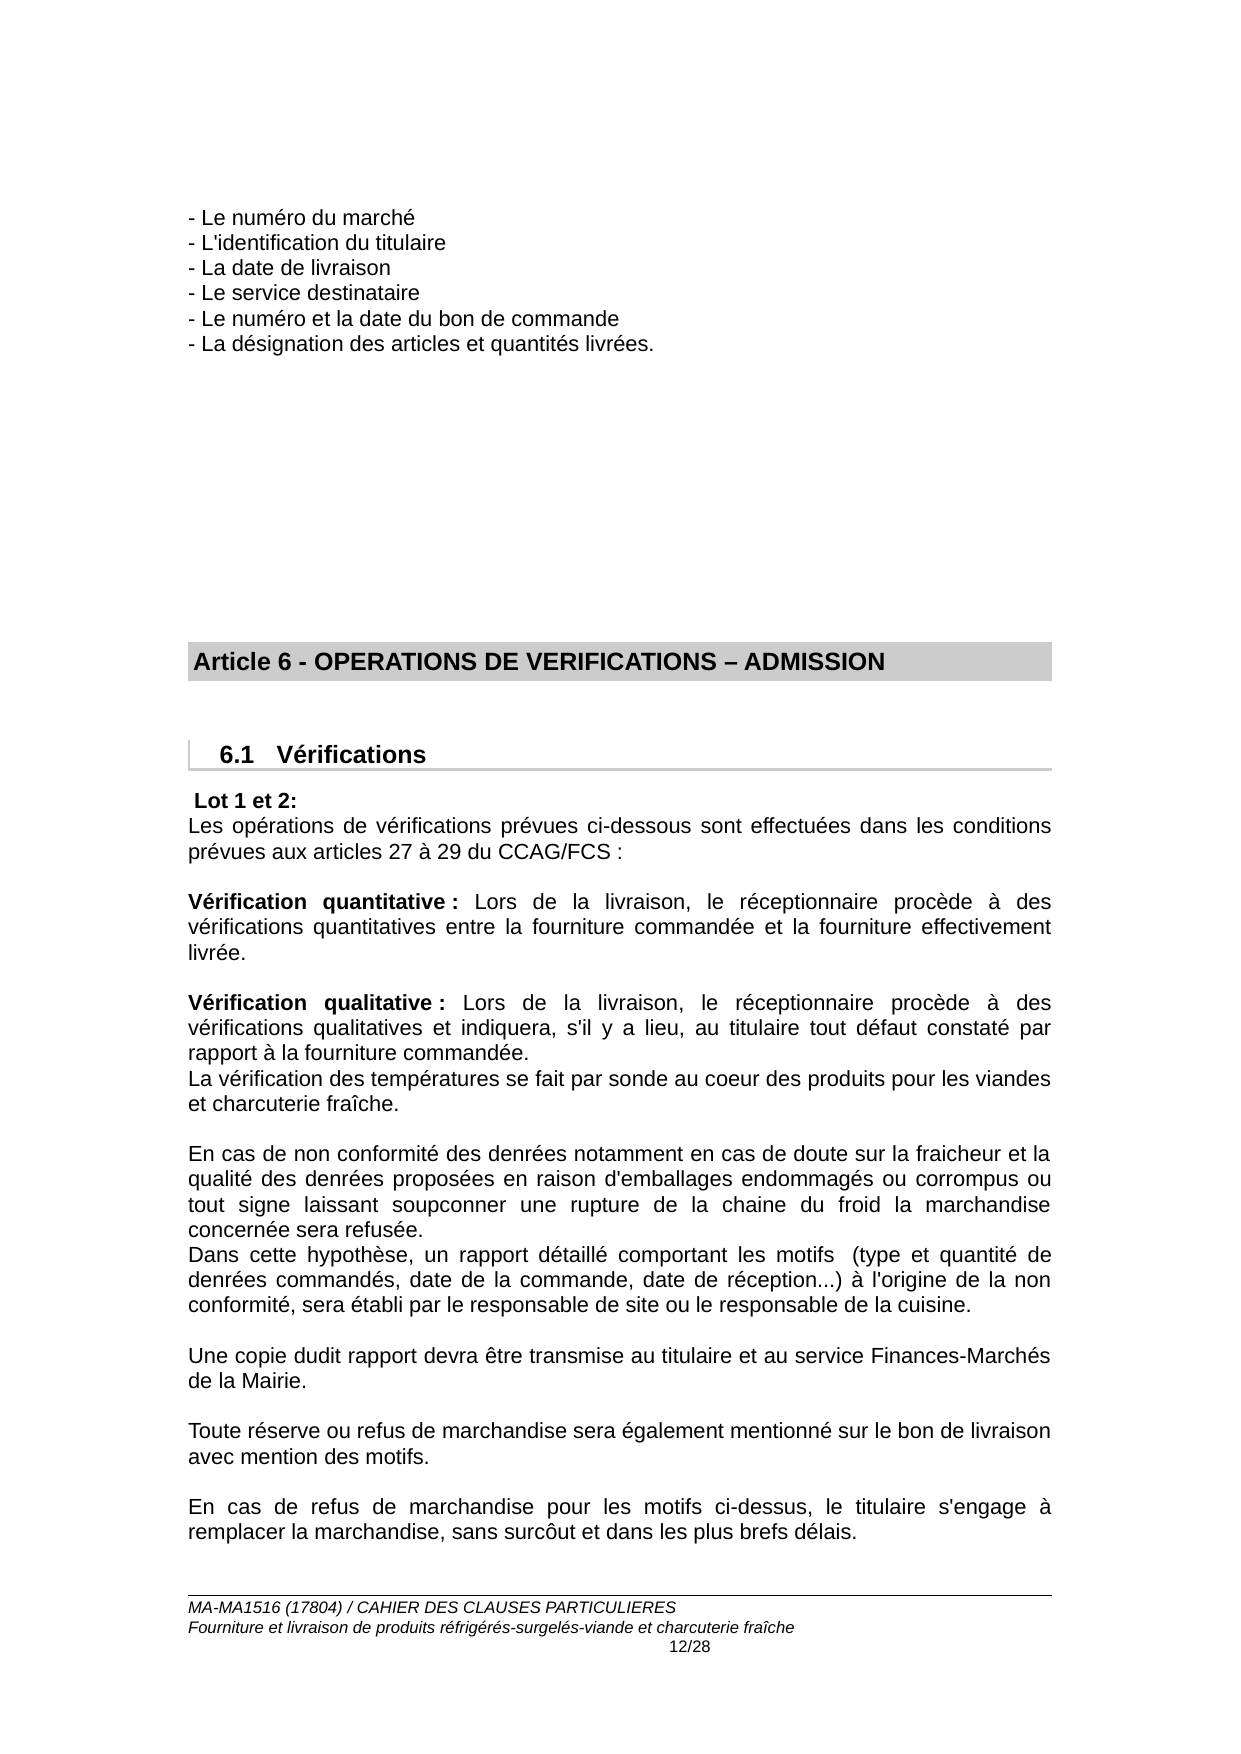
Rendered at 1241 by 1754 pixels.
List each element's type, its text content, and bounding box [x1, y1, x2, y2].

text - Le numéro du marché [188, 204, 1052, 230]
subtitle OPERATIONS DE VERIFICATIONS – ADMISSION [190, 644, 1050, 679]
subtitle Vérifications [190, 740, 1052, 768]
text Dans cette hypothèse, un rapport détaillé comportant les motifs (type et quantité de denrées commandés, date de la commande, date de réception...) à l'origine de la non conformité, sera établi par le responsable de site ou le responsable de la cuisine. [188, 1242, 1052, 1318]
text Vérification qualitative : Lors de la livraison, le réceptionnaire procède à des vérifications qualitatives et indiquera, s'il y a lieu, au titulaire tout défaut constaté par rapport à la fourniture commandée. [188, 990, 1052, 1066]
text - L'identification du titulaire [188, 230, 1052, 255]
text Vérification quantitative : Lors de la livraison, le réceptionnaire procède à des vérifications quantitatives entre la fourniture commandée et la fourniture effectivement livrée. [188, 889, 1052, 965]
text Les opérations de vérifications prévues ci-dessous sont effectuées dans les conditions prévues aux articles 27 à 29 du CCAG/FCS : [188, 813, 1052, 864]
text Lot 1 et 2: [188, 788, 1052, 813]
text En cas de non conformité des denrées notamment en cas de doute sur la fraicheur et la qualité des denrées proposées en raison d'emballages endommagés ou corrompus ou tout signe laissant soupconner une rupture de la chaine du froid la marchandise concernée sera refusée. [188, 1141, 1052, 1242]
text - Le numéro et la date du bon de commande [188, 305, 1052, 331]
text - La désignation des articles et quantités livrées. [188, 331, 1052, 356]
text - La date de livraison [188, 255, 1052, 280]
text Toute réserve ou refus de marchandise sera également mentionné sur le bon de livraison avec mention des motifs. [188, 1418, 1052, 1469]
text - Le service destinataire [188, 280, 1052, 305]
text En cas de refus de marchandise pour les motifs ci-dessus, le titulaire s'engage à remplacer la marchandise, sans surcôut et dans les plus brefs délais. [188, 1494, 1052, 1544]
text Une copie dudit rapport devra être transmise au titulaire et au service Finances-Marchés de la Mairie. [188, 1343, 1052, 1393]
text La vérification des températures se fait par sonde au coeur des produits pour les viandes et charcuterie fraîche. [188, 1066, 1052, 1116]
